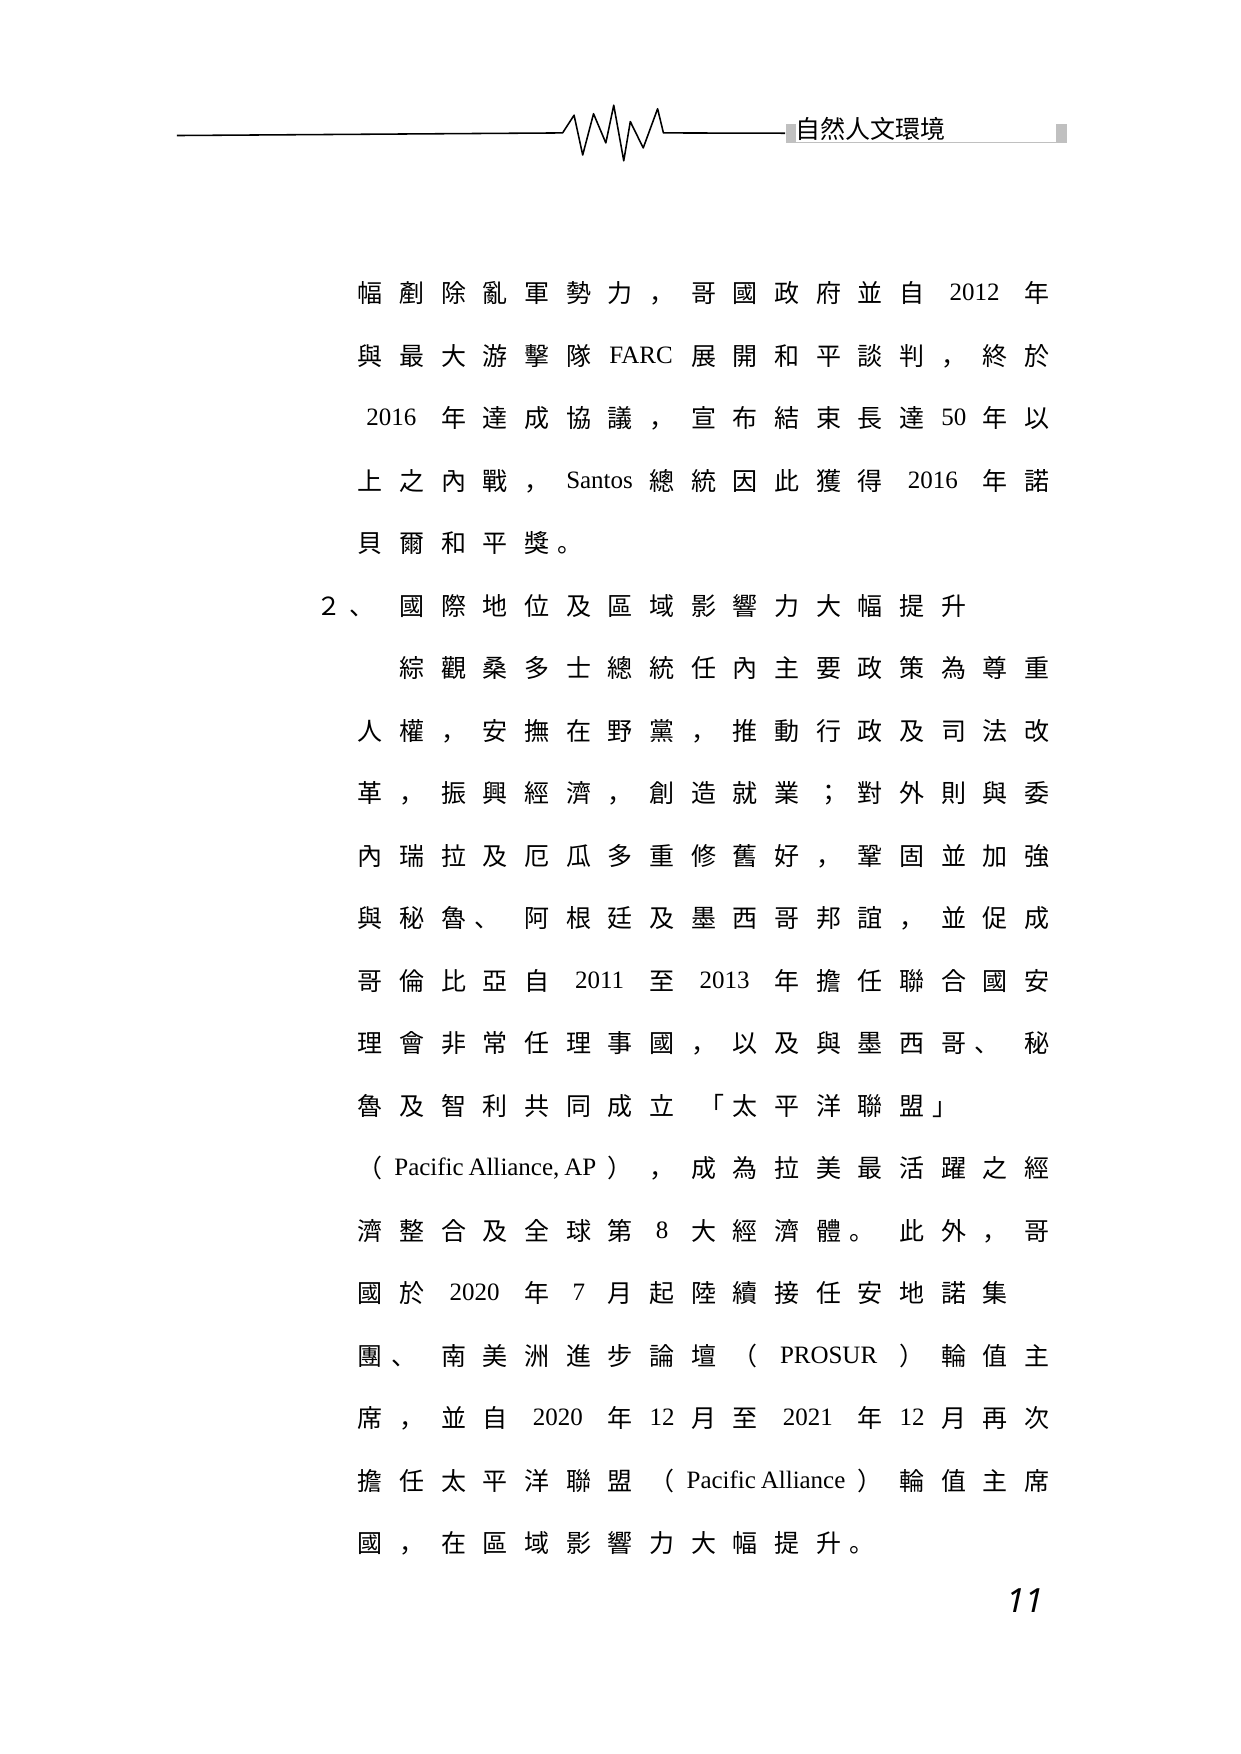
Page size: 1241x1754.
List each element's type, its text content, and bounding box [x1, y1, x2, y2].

text 幅剷除亂軍勢力，哥國政府並自2012年與最大游擊隊FARC展開和平談判，終於2016年達成協議，宣布結束長達50年以上之內戰，Santos總統因此獲得2016年諾貝爾和平獎。 [330, 250, 1058, 563]
text 綜觀桑多士總統任內主要政策為尊重人權，安撫在野黨，推動行政及司法改革，振興經濟，創造就業；對外則與委內瑞拉及厄瓜多重修舊好，鞏固並加強與秘魯、阿根廷及墨西哥邦誼，並促成哥倫比亞自2011至2013年擔任聯合國安理會非常任理事國，以及與墨西哥、秘魯及智利共同成立「太平洋聯盟」（Pacific Alliance, AP），成為拉美最活躍之經濟整合及全球第8大經濟體。此外，哥國於2020年7月起陸續接任安地諾集團、南美洲進步論壇（PROSUR）輪值主席，並自2020年12月至2021年12月再次擔任太平洋聯盟（Pacific Alliance）輪值主席國，在區域影響力大幅提升。 [330, 625, 1058, 1563]
text ２、國際地位及區域影響力大幅提升 [281, 563, 1058, 625]
